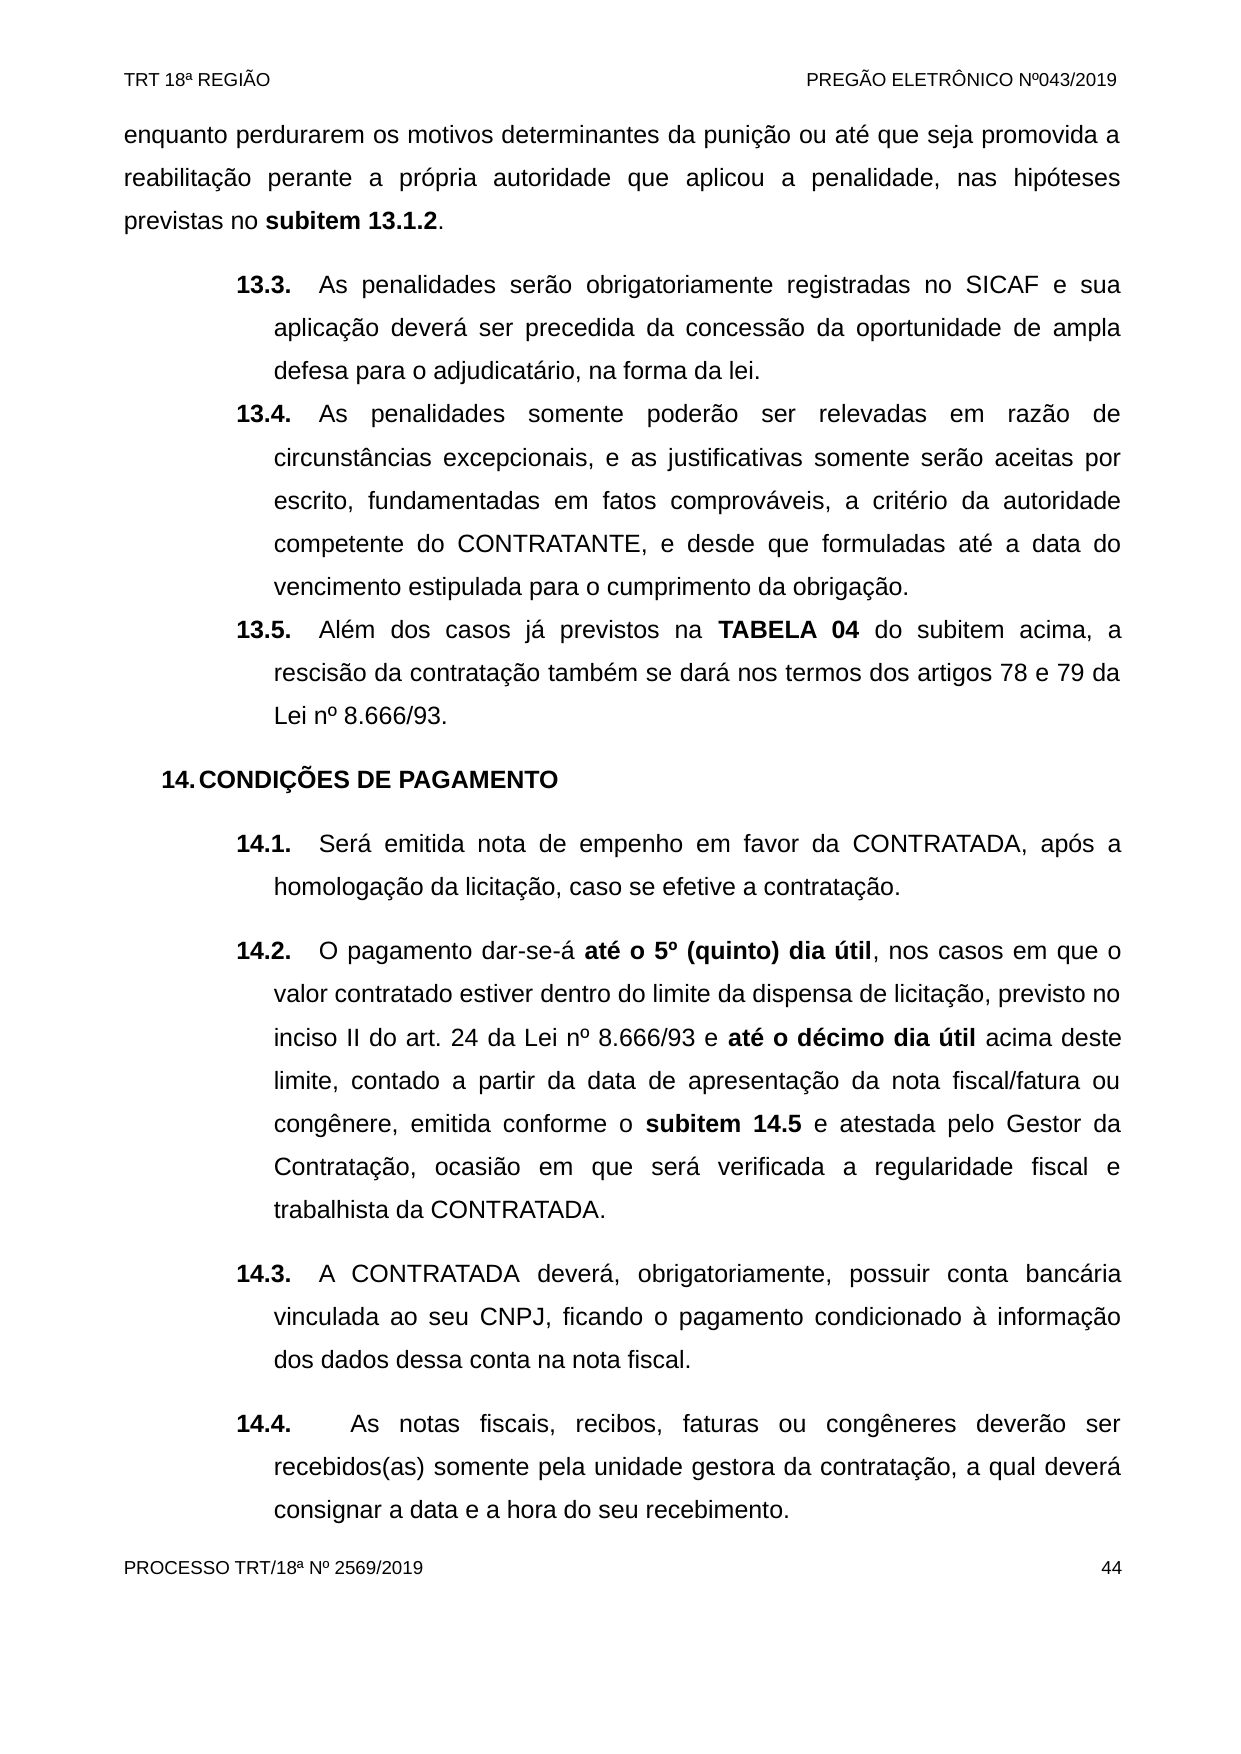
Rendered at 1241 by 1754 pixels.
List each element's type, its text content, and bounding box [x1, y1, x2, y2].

list Além dos casos já previstos na TABELA 04 do subitem acima, a rescisão da contratação também se dará nos termos dos artigos 78 e 79 da Lei nº 8.666/93. [236, 615, 1122, 730]
list CONDIÇÕES DE PAGAMENTO [161, 765, 1122, 794]
list As penalidades somente poderão ser relevadas em razão de circunstâncias excepcionais, e as justificativas somente serão aceitas por escrito, fundamentadas em fatos comprováveis, a critério da autoridade competente do CONTRATANTE, e desde que formuladas até a data do vencimento estipulada para o cumprimento da obrigação. [236, 399, 1122, 601]
list Será emitida nota de empenho em favor da CONTRATADA, após a homologação da licitação, caso se efetive a contratação. [236, 829, 1122, 901]
list A CONTRATADA deverá, obrigatoriamente, possuir conta bancária vinculada ao seu CNPJ, ficando o pagamento condicionado à informação dos dados dessa conta na nota fiscal. [236, 1259, 1122, 1374]
list O pagamento dar-se-á até o 5º (quinto) dia útil, nos casos em que o valor contratado estiver dentro do limite da dispensa de licitação, previsto no inciso II do art. 24 da Lei nº 8.666/93 e até o décimo dia útil acima deste limite, contado a partir da data de apresentação da nota fiscal/fatura ou congênere, emitida conforme o subitem 14.5 e atestada pelo Gestor da Contratação, ocasião em que será verificada a regularidade fiscal e trabalhista da CONTRATADA. [236, 936, 1122, 1224]
list As notas fiscais, recibos, faturas ou congêneres deverão ser recebidos(as) somente pela unidade gestora da contratação, a qual deverá consignar a data e a hora do seu recebimento. [236, 1409, 1122, 1524]
list As penalidades serão obrigatoriamente registradas no SICAF e sua aplicação deverá ser precedida da concessão da oportunidade de ampla defesa para o adjudicatário, na forma da lei. [236, 270, 1122, 385]
text enquanto perdurarem os motivos determinantes da punição ou até que seja promovida a reabilitação perante a própria autoridade que aplicou a penalidade, nas hipóteses previstas no subitem 13.1.2. [123, 120, 1122, 235]
